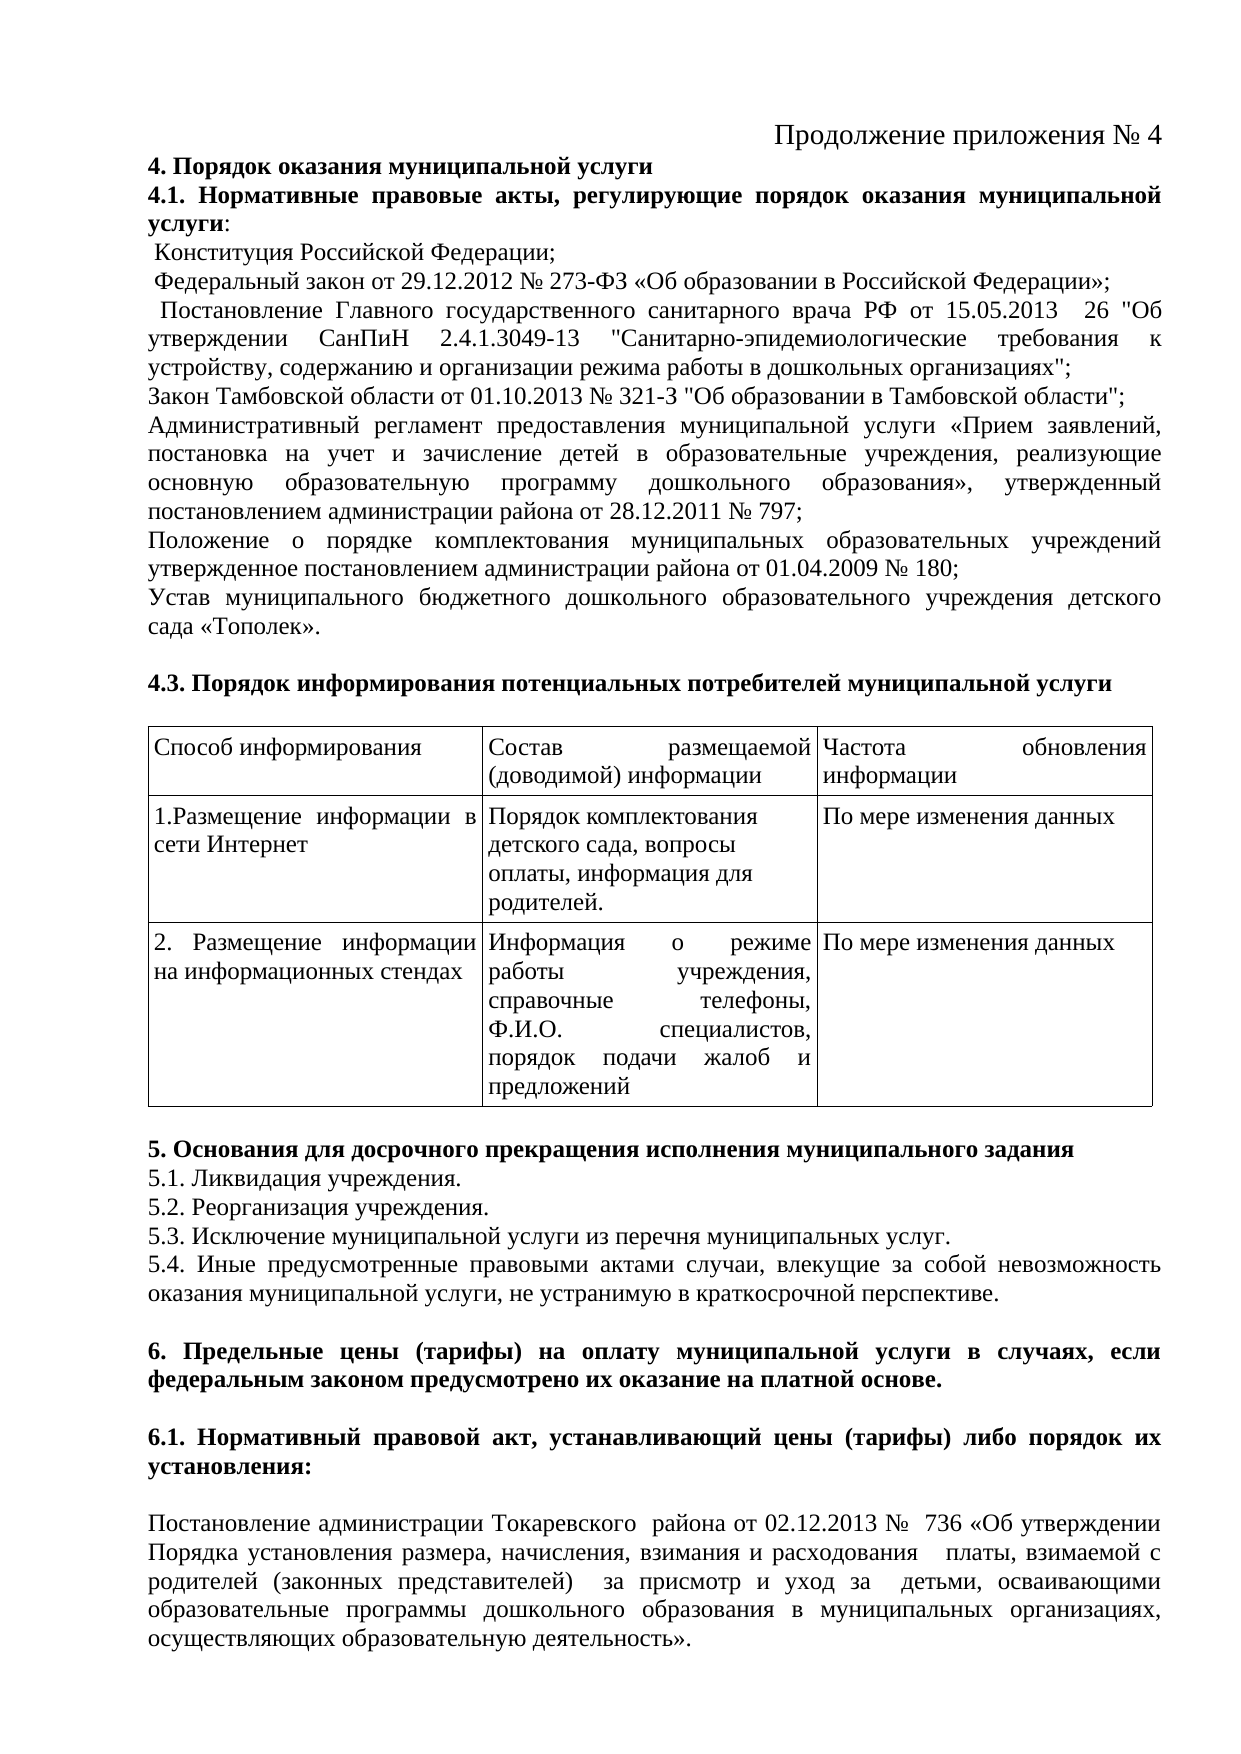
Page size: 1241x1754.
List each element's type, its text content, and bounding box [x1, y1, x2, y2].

text 5.3. Исключение муниципальной услуги из перечня муниципальных услуг. [148, 1221, 1162, 1249]
table_header Частота обновления информации [818, 727, 1152, 795]
table_cell По мере изменения данных [818, 923, 1152, 1106]
table_cell 1.Размещение информации в сети Интернет [149, 796, 482, 922]
table_cell По мере изменения данных [818, 796, 1152, 922]
text Положение о порядке комплектования муниципальных образовательных учреждений утвержденное постановлением администрации района от 01.04.2009 № 180; [148, 525, 1162, 582]
text 4.1. Нормативные правовые акты, регулирующие порядок оказания муниципальной услуги: [148, 180, 1162, 237]
text Постановление администрации Токаревского района от 02.12.2013 № 736 «Об утверждении Порядка установления размера, начисления, взимания и расходования платы, взимаемой с родителей (законных представителей) за присмотр и уход за детьми, осваивающими образовательные программы дошкольного образования в муниципальных организациях, осуществляющих образовательную деятельность». [148, 1508, 1162, 1652]
table_header Способ информирования [149, 727, 482, 795]
text 4. Порядок оказания муниципальной услуги [148, 151, 1162, 180]
text 4.3. Порядок информирования потенциальных потребителей муниципальной услуги [148, 668, 1162, 697]
text Административный регламент предоставления муниципальной услуги «Прием заявлений, постановка на учет и зачисление детей в образовательные учреждения, реализующие основную образовательную программу дошкольного образования», утвержденный постановлением администрации района от 28.12.2011 № 797; [148, 410, 1162, 525]
text 5.1. Ликвидация учреждения. [148, 1163, 1162, 1192]
table_cell Порядок комплектования детского сада, вопросы оплаты, информация для родителей. [483, 796, 817, 922]
text 5. Основания для досрочного прекращения исполнения муниципального задания [148, 1134, 1162, 1163]
table_cell 2. Размещение информации на информационных стендах [149, 923, 482, 1106]
text 6. Предельные цены (тарифы) на оплату муниципальной услуги в случаях, если федеральным законом предусмотрено их оказание на платной основе. [148, 1336, 1162, 1393]
text 5.2. Реорганизация учреждения. [148, 1192, 1162, 1221]
table_cell Информация о режиме работы учреждения, справочные телефоны, Ф.И.О. специалистов, порядок подачи жалоб и предложений [483, 923, 817, 1106]
text Постановление Главного государственного санитарного врача РФ от 15.05.2013 26 "Об утверждении СанПиН 2.4.1.3049-13 "Санитарно-эпидемиологические требования к устройству, содержанию и организации режима работы в дошкольных организациях"; [148, 295, 1162, 381]
text Продолжение приложения № 4 [148, 117, 1162, 151]
text 5.4. Иные предусмотренные правовыми актами случаи, влекущие за собой невозможность оказания муниципальной услуги, не устранимую в краткосрочной перспективе. [148, 1249, 1162, 1307]
text 6.1. Нормативный правовой акт, устанавливающий цены (тарифы) либо порядок их установления: [148, 1422, 1162, 1479]
text Федеральный закон от 29.12.2012 № 273-ФЗ «Об образовании в Российской Федерации»; [148, 266, 1162, 295]
text Устав муниципального бюджетного дошкольного образовательного учреждения детского сада «Тополек». [148, 582, 1162, 640]
text Закон Тамбовской области от 01.10.2013 № 321-З "Об образовании в Тамбовской области"; [148, 381, 1162, 410]
text Конституция Российской Федерации; [148, 237, 1162, 266]
table_header Состав размещаемой (доводимой) информации [483, 727, 817, 795]
